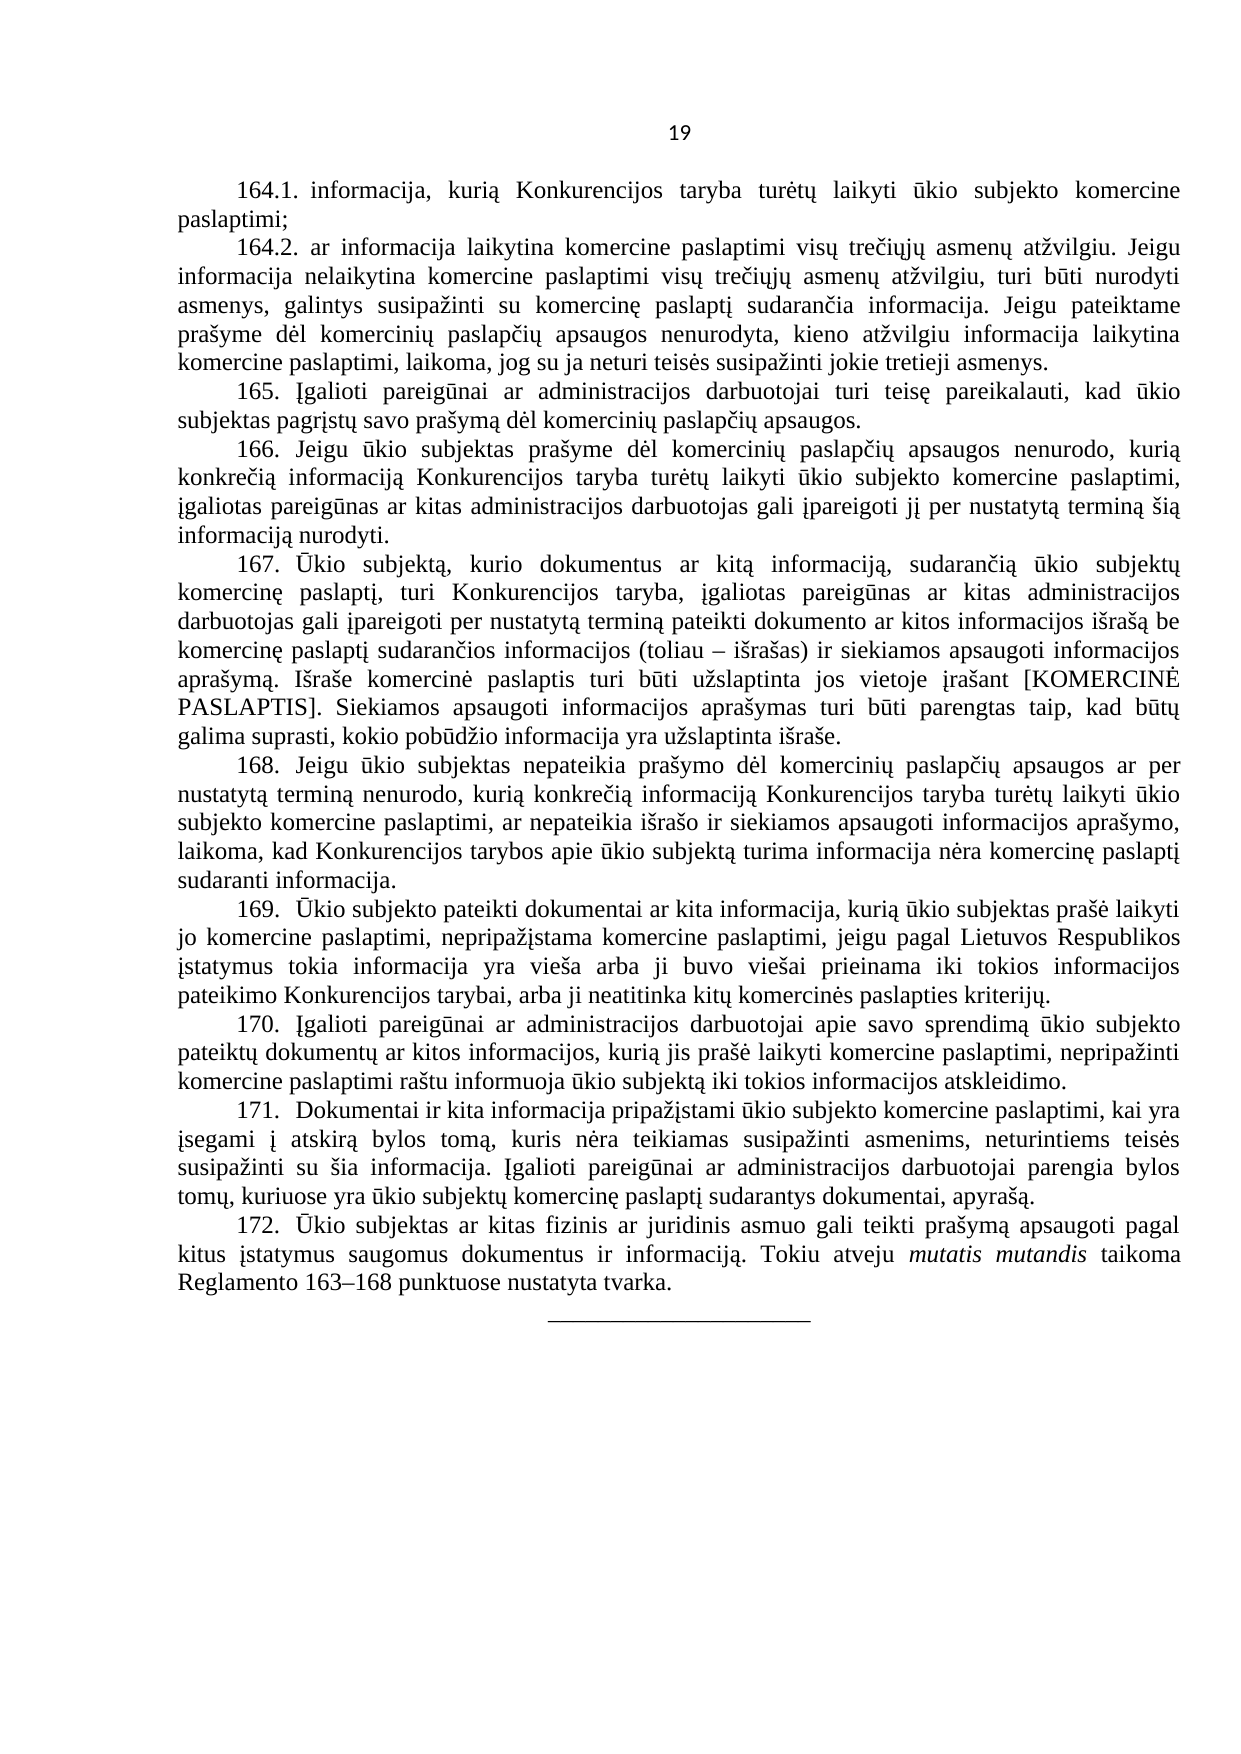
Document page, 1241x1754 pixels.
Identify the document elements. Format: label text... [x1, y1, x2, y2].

text 168. Jeigu ūkio subjektas nepateikia prašymo dėl komercinių paslapčių apsaugos ar per nustatytą terminą nenurodo, kurią konkrečią informaciją Konkurencijos taryba turėtų laikyti ūkio subjekto komercine paslaptimi, ar nepateikia išrašo ir siekiamos apsaugoti informacijos aprašymo, laikoma, kad Konkurencijos tarybos apie ūkio subjektą turima informacija nėra komercinę paslaptį sudaranti informacija. [177, 750, 1181, 894]
text 169. Ūkio subjekto pateikti dokumentai ar kita informacija, kurią ūkio subjektas prašė laikyti jo komercine paslaptimi, nepripažįstama komercine paslaptimi, jeigu pagal Lietuvos Respublikos įstatymus tokia informacija yra vieša arba ji buvo viešai prieinama iki tokios informacijos pateikimo Konkurencijos tarybai, arba ji neatitinka kitų komercinės paslapties kriterijų. [177, 894, 1181, 1009]
text 170. Įgalioti pareigūnai ar administracijos darbuotojai apie savo sprendimą ūkio subjekto pateiktų dokumentų ar kitos informacijos, kurią jis prašė laikyti komercine paslaptimi, nepripažinti komercine paslaptimi raštu informuoja ūkio subjektą iki tokios informacijos atskleidimo. [177, 1009, 1181, 1095]
text 171. Dokumentai ir kita informacija pripažįstami ūkio subjekto komercine paslaptimi, kai yra įsegami į atskirą bylos tomą, kuris nėra teikiamas susipažinti asmenims, neturintiems teisės susipažinti su šia informacija. Įgalioti pareigūnai ar administracijos darbuotojai parengia bylos tomų, kuriuose yra ūkio subjektų komercinę paslaptį sudarantys dokumentai, apyrašą. [177, 1095, 1181, 1210]
text 164.2. ar informacija laikytina komercine paslaptimi visų trečiųjų asmenų atžvilgiu. Jeigu informacija nelaikytina komercine paslaptimi visų trečiųjų asmenų atžvilgiu, turi būti nurodyti asmenys, galintys susipažinti su komercinę paslaptį sudarančia informacija. Jeigu pateiktame prašyme dėl komercinių paslapčių apsaugos nenurodyta, kieno atžvilgiu informacija laikytina komercine paslaptimi, laikoma, jog su ja neturi teisės susipažinti jokie tretieji asmenys. [177, 232, 1181, 376]
text 172. Ūkio subjektas ar kitas fizinis ar juridinis asmuo gali teikti prašymą apsaugoti pagal kitus įstatymus saugomus dokumentus ir informaciją. Tokiu atveju mutatis mutandis taikoma Reglamento 163–168 punktuose nustatyta tvarka. [177, 1210, 1181, 1296]
text 164.1. informacija, kurią Konkurencijos taryba turėtų laikyti ūkio subjekto komercine paslaptimi; [177, 175, 1181, 232]
text 167. Ūkio subjektą, kurio dokumentus ar kitą informaciją, sudarančią ūkio subjektų komercinę paslaptį, turi Konkurencijos taryba, įgaliotas pareigūnas ar kitas administracijos darbuotojas gali įpareigoti per nustatytą terminą pateikti dokumento ar kitos informacijos išrašą be komercinę paslaptį sudarančios informacijos (toliau – išrašas) ir siekiamos apsaugoti informacijos aprašymą. Išraše komercinė paslaptis turi būti užslaptinta jos vietoje įrašant [KOMERCINĖ PASLAPTIS]. Siekiamos apsaugoti informacijos aprašymas turi būti parengtas taip, kad būtų galima suprasti, kokio pobūdžio informacija yra užslaptinta išraše. [177, 549, 1181, 750]
text 166. Jeigu ūkio subjektas prašyme dėl komercinių paslapčių apsaugos nenurodo, kurią konkrečią informaciją Konkurencijos taryba turėtų laikyti ūkio subjekto komercine paslaptimi, įgaliotas pareigūnas ar kitas administracijos darbuotojas gali įpareigoti jį per nustatytą terminą šią informaciją nurodyti. [177, 434, 1181, 549]
text _____________________ [177, 1296, 1181, 1325]
text 165. Įgalioti pareigūnai ar administracijos darbuotojai turi teisę pareikalauti, kad ūkio subjektas pagrįstų savo prašymą dėl komercinių paslapčių apsaugos. [177, 376, 1181, 434]
